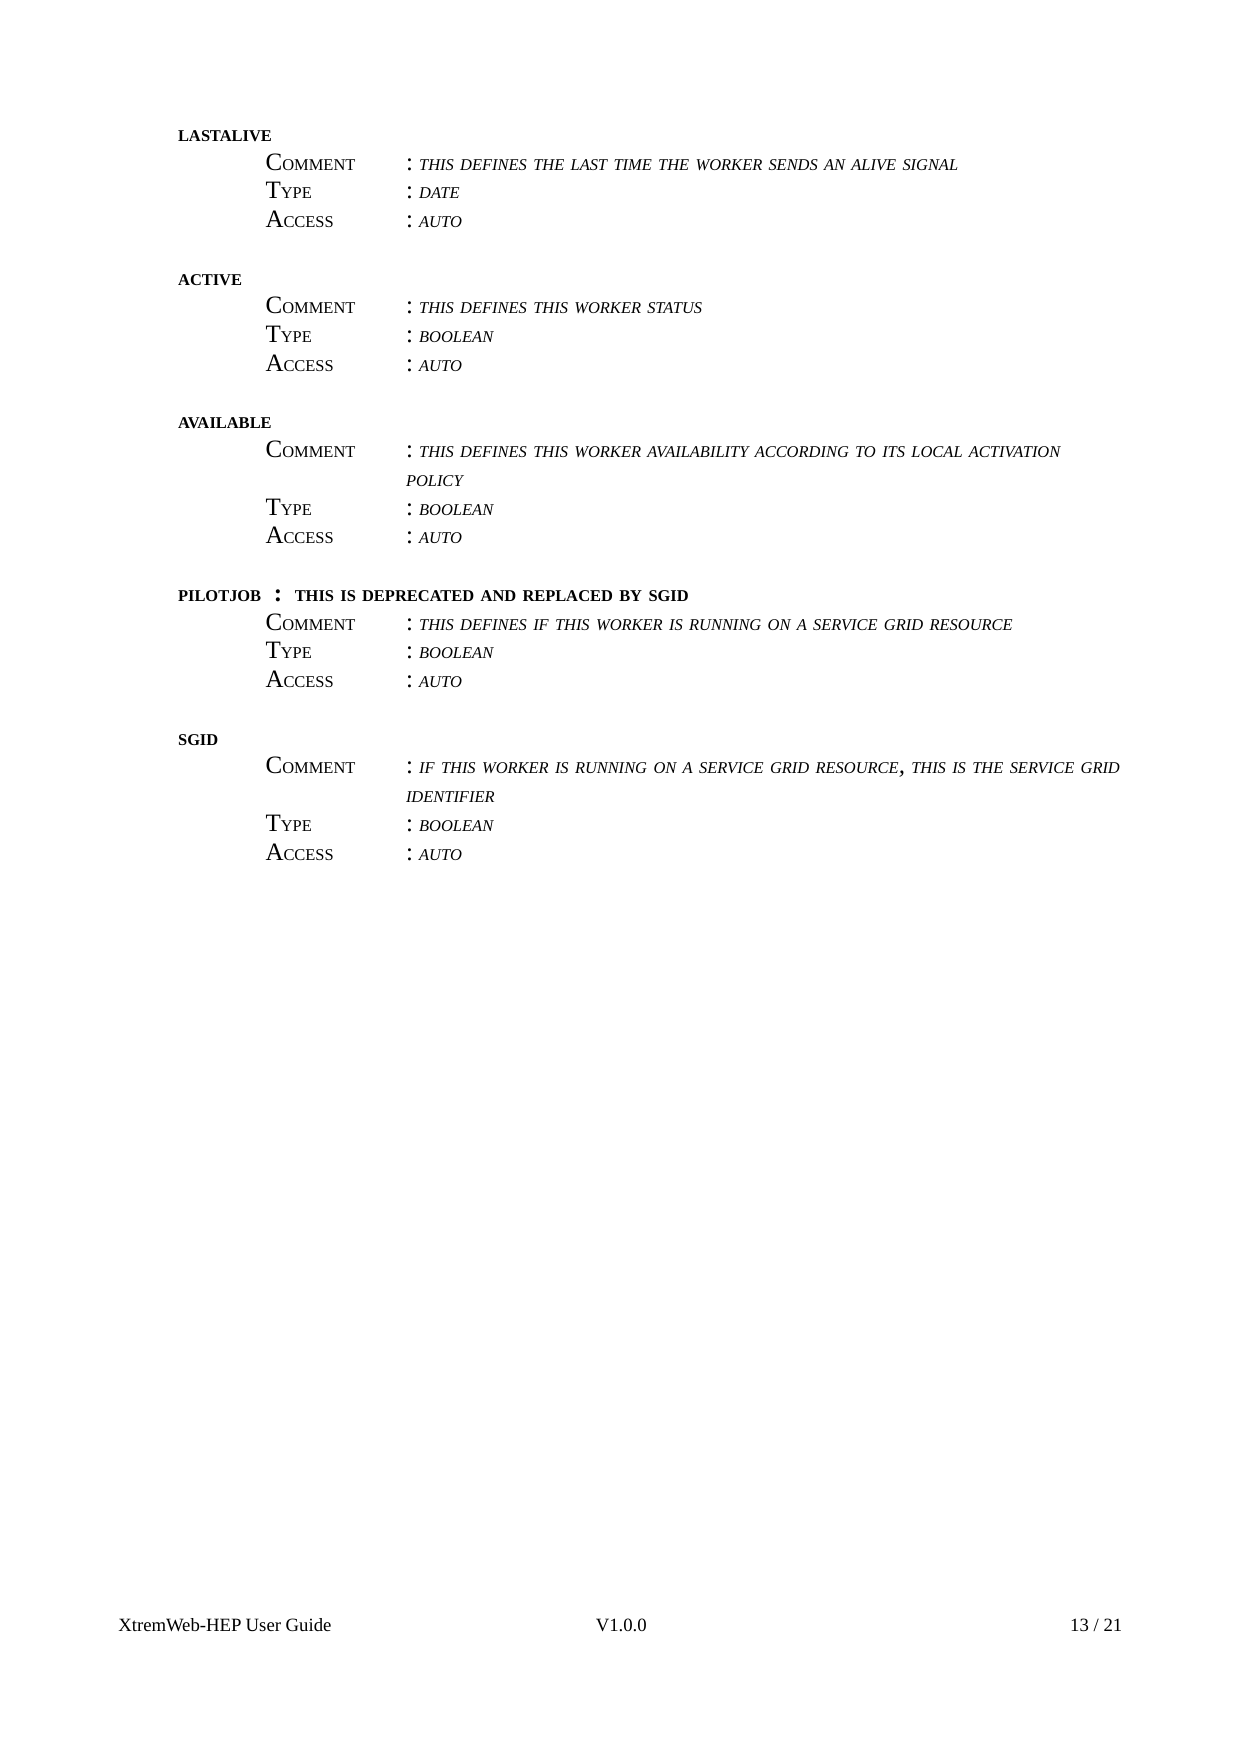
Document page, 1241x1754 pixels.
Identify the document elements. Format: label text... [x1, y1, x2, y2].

text Type : date [265, 176, 1122, 204]
text Comment : this defines if this worker is running on a service grid resource [265, 607, 1122, 636]
text Comment : this defines this worker status [265, 291, 1122, 319]
text Access : auto [265, 664, 1122, 693]
text active [178, 262, 1122, 291]
text Comment : this defines this worker availability according to its local activation policy [265, 434, 1122, 492]
text sgid [178, 722, 1122, 751]
text Type : boolean [265, 492, 1122, 521]
text Type : boolean [265, 319, 1122, 348]
text Access : auto [265, 521, 1122, 549]
text Type : boolean [265, 636, 1122, 664]
text Access : auto [265, 204, 1122, 233]
text Access : auto [265, 348, 1122, 377]
text pilotjob : this is deprecated and replaced by sgid [178, 578, 1122, 607]
text Access : auto [265, 837, 1122, 866]
text Comment : this defines the last time the worker sends an alive signal [265, 147, 1122, 176]
text Comment : if this worker is running on a service grid resource, this is the service grid identifier [265, 751, 1122, 808]
text lastalive [178, 118, 1122, 147]
text available [178, 406, 1122, 434]
text Type : boolean [265, 808, 1122, 837]
